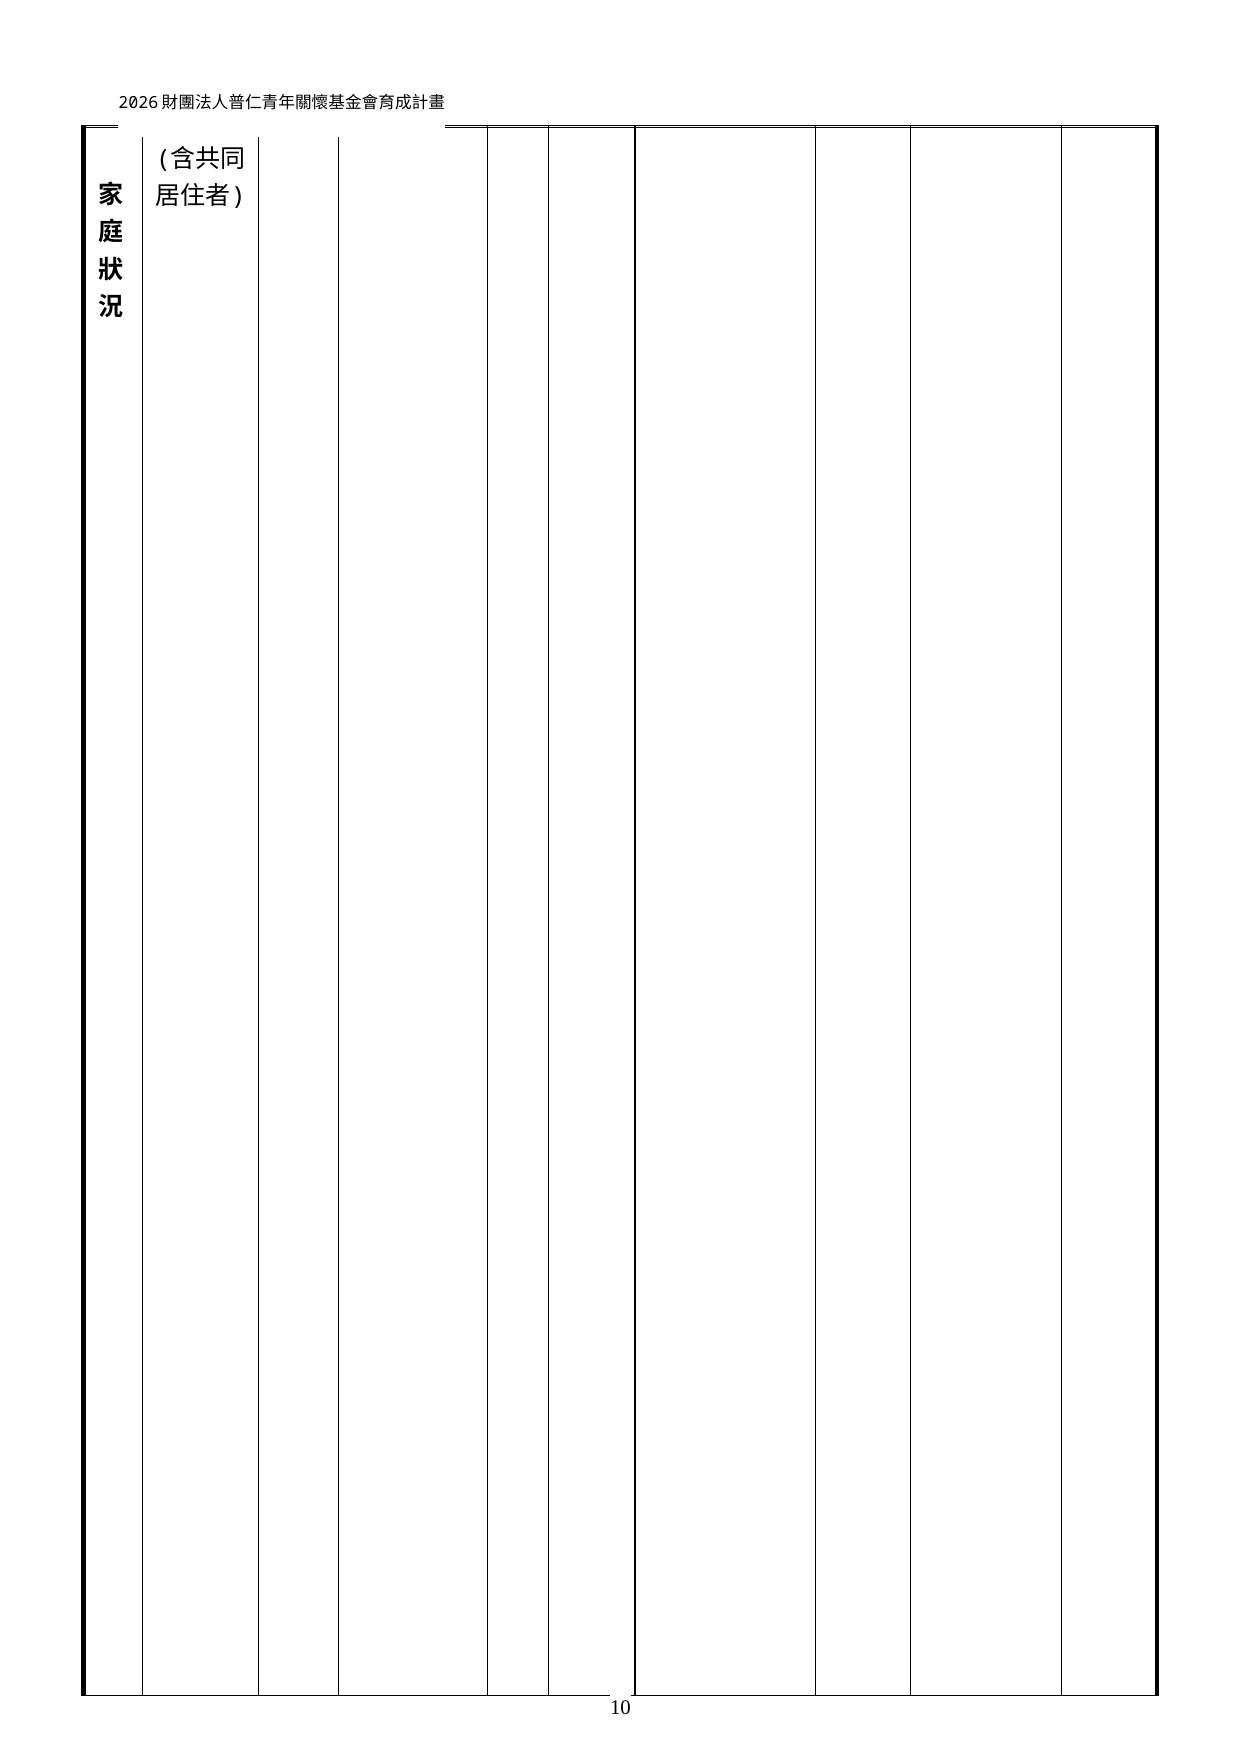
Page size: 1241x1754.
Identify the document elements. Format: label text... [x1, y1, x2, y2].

table_cell [911, 128, 1061, 1694]
table_cell [1062, 128, 1155, 1694]
table_cell [339, 128, 487, 1694]
table_cell 教育 程度 [816, 128, 910, 1694]
table_cell [549, 128, 634, 1694]
table_cell [488, 128, 548, 1694]
table_cell 家庭狀況 [86, 128, 142, 1694]
table_cell 就讀/ 就業單位 [636, 128, 815, 1694]
table_cell [259, 137, 338, 1694]
table_cell (含共同居住者) [143, 137, 258, 1694]
